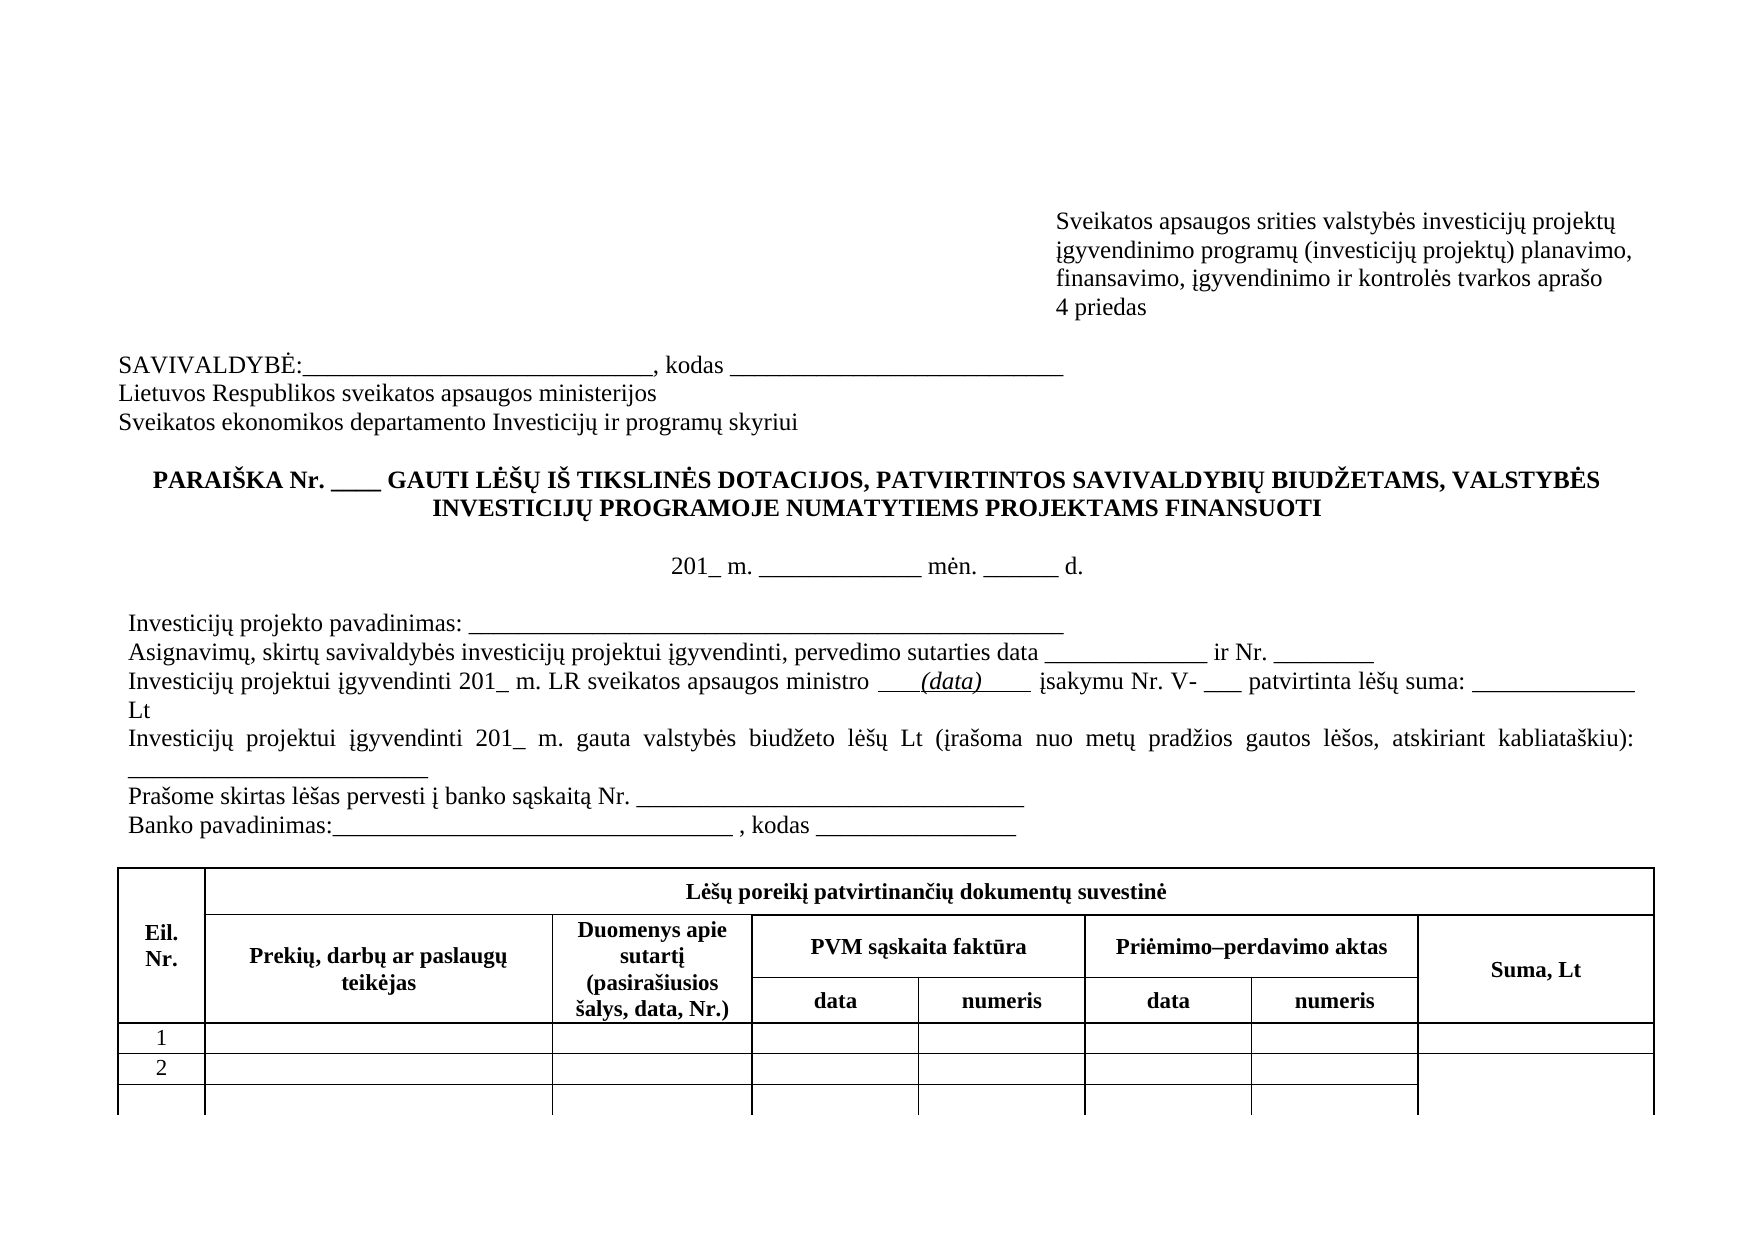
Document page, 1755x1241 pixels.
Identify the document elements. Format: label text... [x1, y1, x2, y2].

text SAVIVALDYBĖ:____________________________, kodas [118, 350, 1636, 378]
table_header Lėšų poreikį patvirtinančių dokumentų suvestinė [206, 869, 1653, 914]
table_cell [1419, 1054, 1653, 1084]
table_cell [206, 1024, 552, 1053]
table_cell Suma, Lt [1419, 916, 1653, 1022]
text Asignavimų, skirtų savivaldybės investicijų projektui įgyvendinti, pervedimo sutarties data _____________ ir Nr. ________ [128, 637, 1636, 666]
table_cell [919, 1054, 1084, 1084]
text Banko pavadinimas:________________________________ , kodas ________________ [128, 810, 1636, 838]
table_cell [919, 1085, 1084, 1115]
table_cell 2 [119, 1054, 204, 1084]
table_cell [1086, 1024, 1251, 1053]
table_cell [919, 1024, 1084, 1053]
table_cell PVM sąskaita faktūra [753, 916, 1084, 977]
table_cell [1419, 1024, 1653, 1053]
table_cell [1086, 1054, 1251, 1084]
table_cell [1252, 1054, 1417, 1084]
table_cell Prekių, darbų ar paslaugų teikėjas [206, 915, 552, 1022]
table_cell Duomenys apie sutartį (pasirašiusios šalys, data, Nr.) [553, 915, 751, 1022]
table_cell [553, 1054, 751, 1084]
text PARAIŠKA Nr. ____ GAUTI LĖŠŲ IŠ TIKSLINĖS DOTACIJOS, PATVIRTINTOS SAVIVALDYBIŲ BIUDŽETAMS, VALSTYBĖS INVESTICIJŲ PROGRAMOJE NUMATYTIEMS PROJEKTAMS FINANSUOTI [118, 465, 1636, 522]
table_cell [1419, 1084, 1653, 1115]
table_cell [553, 1085, 751, 1115]
text 201_ m. _____________ mėn. ______ d. [118, 551, 1636, 580]
table_cell [553, 1024, 751, 1053]
text Investicijų projektui įgyvendinti 201_ m. gauta valstybės biudžeto lėšų Lt (įrašoma nuo metų pradžios gautos lėšos, atskiriant kabliataškiu): ________________________ [128, 723, 1636, 781]
table_cell data [1086, 978, 1251, 1022]
text Lietuvos Respublikos sveikatos apsaugos ministerijos [118, 378, 1636, 407]
table_cell numeris [919, 978, 1084, 1022]
table_cell [119, 1085, 204, 1115]
table_cell Priėmimo–perdavimo aktas [1086, 916, 1417, 977]
table_cell numeris [1252, 978, 1417, 1022]
text Sveikatos ekonomikos departamento Investicijų ir programų skyriui [118, 407, 1636, 436]
table_cell 1 [119, 1024, 204, 1053]
table_cell [1086, 1085, 1251, 1115]
table_cell data [753, 978, 918, 1022]
table_cell [753, 1054, 918, 1084]
table_cell [206, 1054, 552, 1084]
text Sveikatos apsaugos srities valstybės investicijų projektų įgyvendinimo programų (investicijų projektų) planavimo, finansavimo, įgyvendinimo ir kontrolės tvarkos aprašo [1056, 206, 1636, 292]
table_header Eil. Nr. [119, 869, 204, 1022]
table_cell [1252, 1024, 1417, 1053]
text 4 priedas [1056, 292, 1636, 321]
text Investicijų projekto pavadinimas: [128, 608, 1636, 637]
table_cell [753, 1085, 918, 1115]
text Investicijų projektui įgyvendinti 201_ m. LR sveikatos apsaugos ministro (data) įsakymu Nr. V- ___ patvirtinta lėšų suma: _____________ Lt [128, 666, 1636, 723]
text Prašome skirtas lėšas pervesti į banko sąskaitą Nr. _______________________________ [128, 781, 1636, 810]
table_cell [753, 1024, 918, 1053]
table_cell [1252, 1085, 1417, 1115]
table_cell [206, 1085, 552, 1115]
